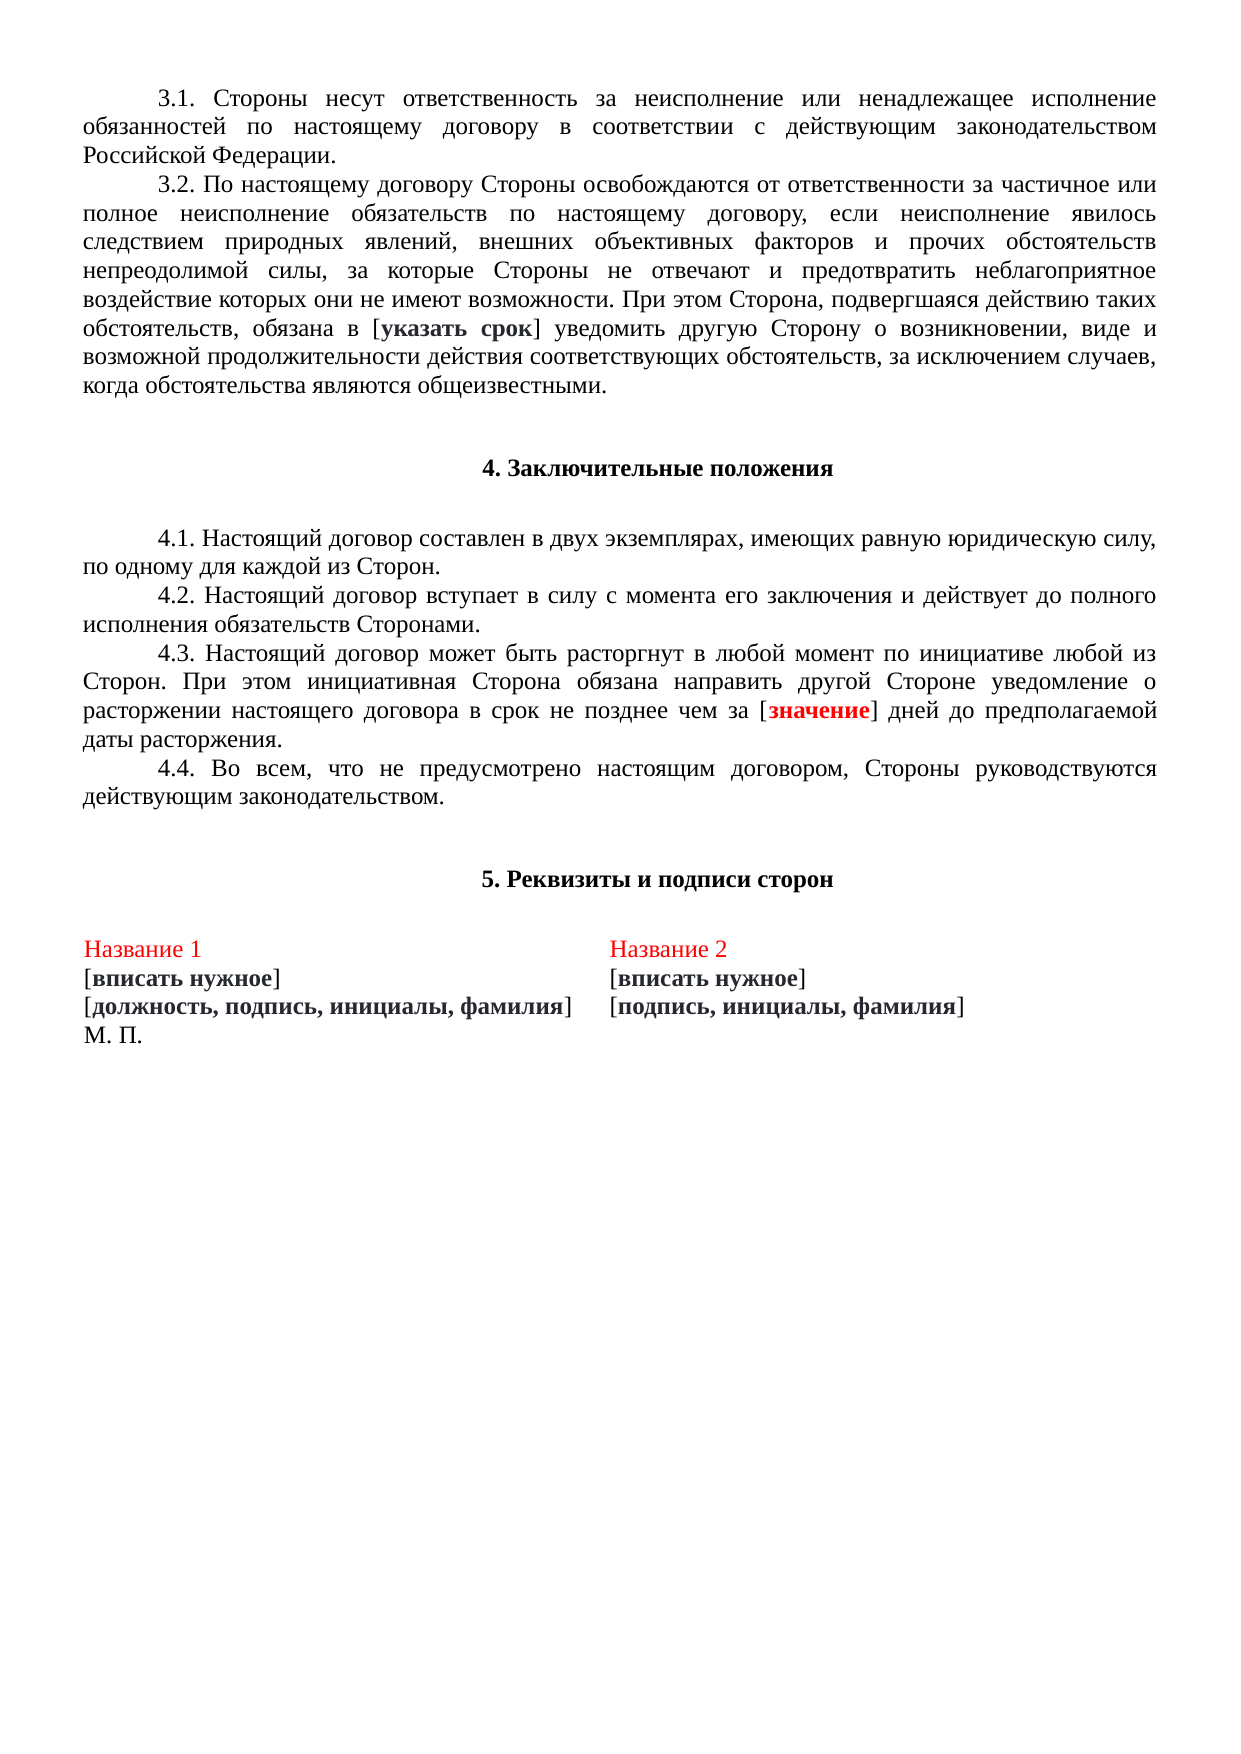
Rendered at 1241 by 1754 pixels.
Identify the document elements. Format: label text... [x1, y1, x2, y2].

text 3.2. По настоящему договору Стороны освобождаются от ответственности за частичное или полное неисполнение обязательств по настоящему договору, если неисполнение явилось следствием природных явлений, внешних объективных факторов и прочих обстоятельств непреодолимой силы, за которые Стороны не отвечают и предотвратить неблагоприятное воздействие которых они не имеют возможности. При этом Сторона, подвергшаяся действию таких обстоятельств, обязана в [указать срок] уведомить другую Сторону о возникновении, виде и возможной продолжительности действия соответствующих обстоятельств, за исключением случаев, когда обстоятельства являются общеизвестными. [83, 169, 1157, 399]
table_header Название 2 [вписать нужное] [подпись, инициалы, фамилия] [608, 934, 1134, 1049]
subtitle 4. Заключительные положения [83, 453, 1157, 481]
text 4.3. Настоящий договор может быть расторгнут в любой момент по инициативе любой из Сторон. При этом инициативная Сторона обязана направить другой Стороне уведомление о расторжении настоящего договора в срок не позднее чем за [значение] дней до предполагаемой даты расторжения. [83, 638, 1157, 753]
text 3.1. Стороны несут ответственность за неисполнение или ненадлежащее исполнение обязанностей по настоящему договору в соответствии с действующим законодательством Российской Федерации. [83, 83, 1157, 169]
subtitle 5. Реквизиты и подписи сторон [83, 864, 1157, 893]
text 4.4. Во всем, что не предусмотрено настоящим договором, Стороны руководствуются действующим законодательством. [83, 753, 1157, 810]
text 4.2. Настоящий договор вступает в силу с момента его заключения и действует до полного исполнения обязательств Сторонами. [83, 580, 1157, 638]
table_header Название 1 [вписать нужное] [должность, подпись, инициалы, фамилия] М. П. [83, 934, 608, 1049]
text 4.1. Настоящий договор составлен в двух экземплярах, имеющих равную юридическую силу, по одному для каждой из Сторон. [83, 523, 1157, 580]
